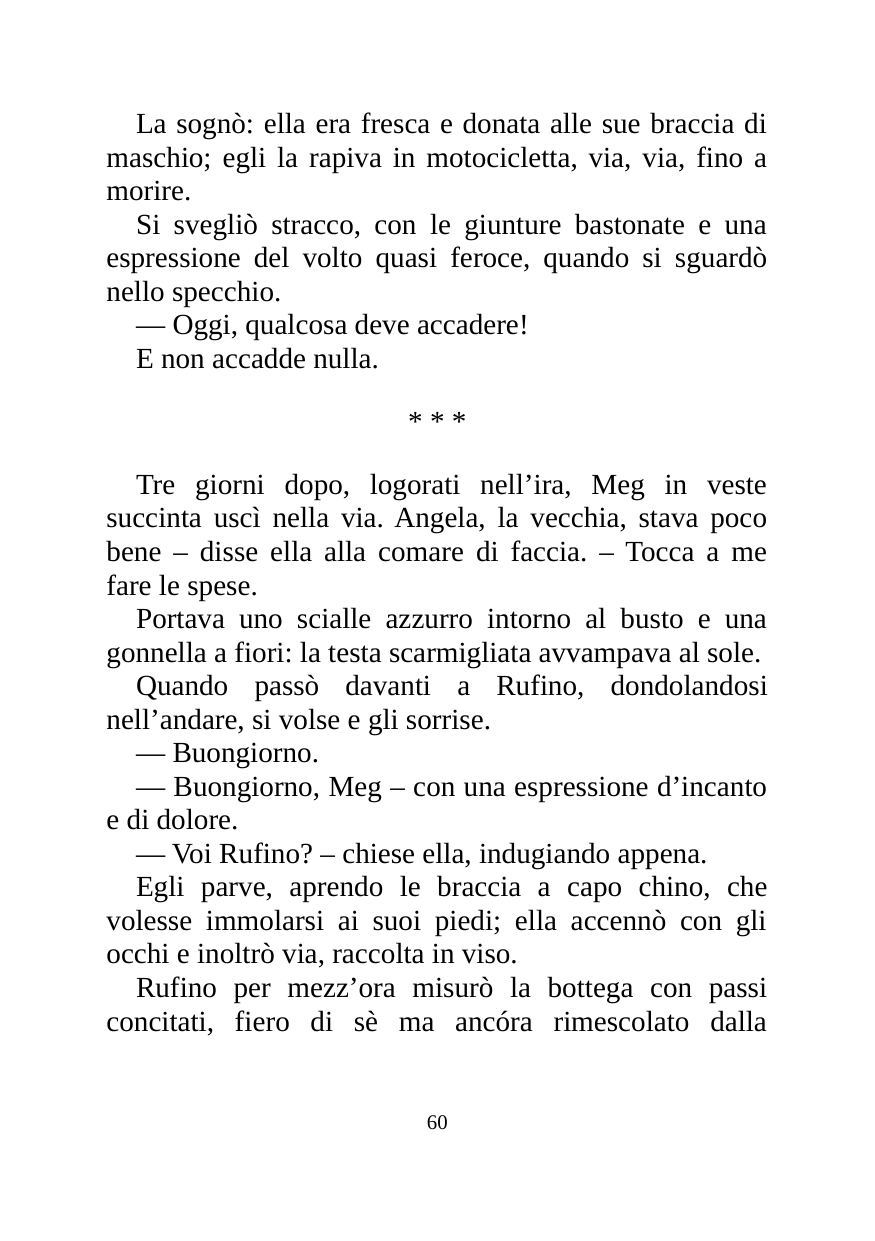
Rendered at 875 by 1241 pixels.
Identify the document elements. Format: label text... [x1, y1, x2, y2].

text — Buongiorno, Meg – con una espressione d’incanto e di dolore. [106, 769, 768, 836]
text — Oggi, qualcosa deve accadere! [106, 307, 768, 341]
text — Voi Rufino? – chiese ella, indugiando appena. [106, 836, 768, 869]
text Rufino per mezz’ora misurò la bottega con passi concitati, fiero di sè ma ancóra rimescolato dalla [106, 970, 768, 1037]
text Tre giorni dopo, logorati nell’ira, Meg in veste succinta uscì nella via. Angela, la vecchia, stava poco bene – disse ella alla comare di faccia. – Tocca a me fare le spese. [106, 467, 768, 601]
text Egli parve, aprendo le braccia a capo chino, che volesse immolarsi ai suoi piedi; ella accennò con gli occhi e inoltrò via, raccolta in viso. [106, 869, 768, 970]
text Portava uno scialle azzurro intorno al busto e una gonnella a fiori: la testa scarmigliata avvampava al sole. [106, 601, 768, 668]
text Si svegliò stracco, con le giunture bastonate e una espressione del volto quasi feroce, quando si sguardò nello specchio. [106, 207, 768, 307]
text — Buongiorno. [106, 735, 768, 769]
text Quando passò davanti a Rufino, dondolandosi nell’andare, si volse e gli sorrise. [106, 668, 768, 735]
text E non accadde nulla. [106, 341, 768, 374]
text La sognò: ella era fresca e donata alle sue braccia di maschio; egli la rapiva in motocicletta, via, via, fino a morire. [106, 106, 768, 207]
text * * * [106, 404, 768, 438]
